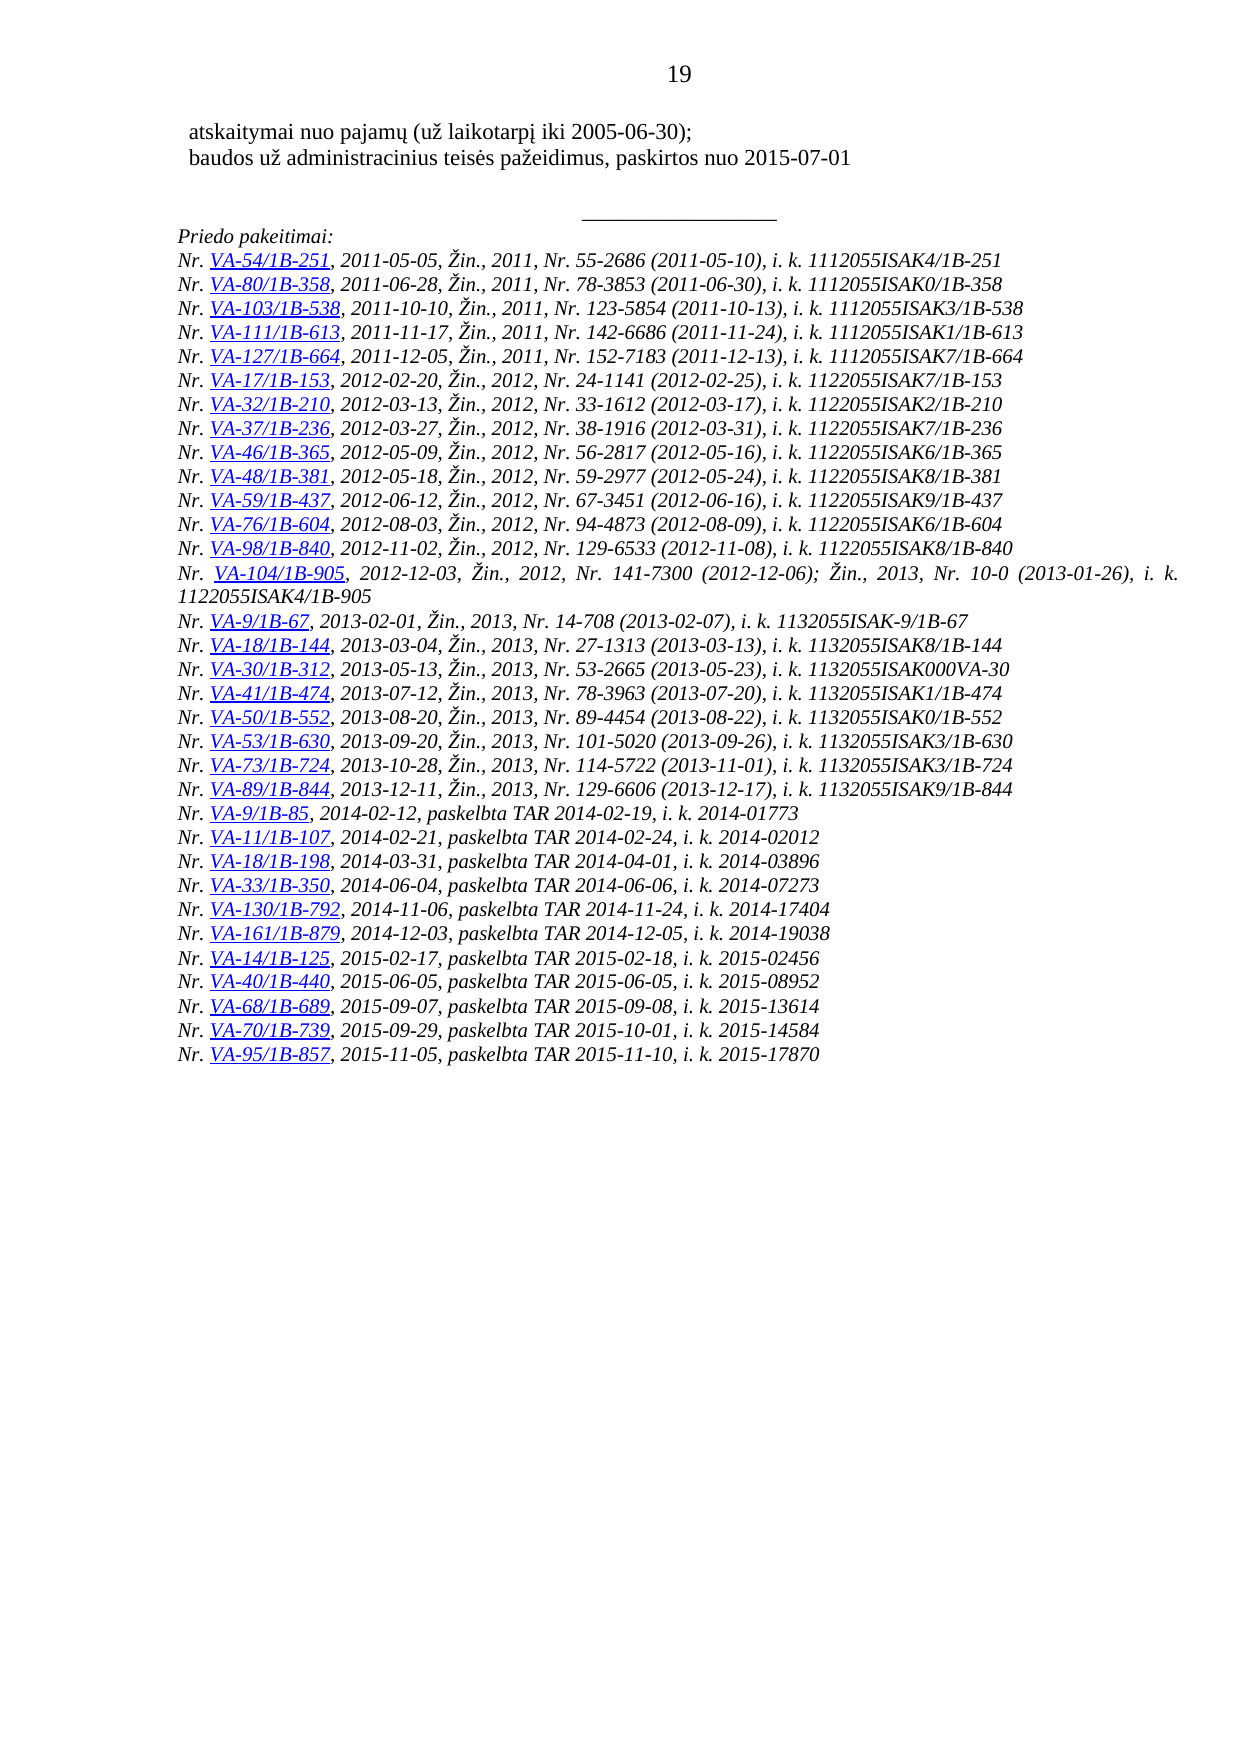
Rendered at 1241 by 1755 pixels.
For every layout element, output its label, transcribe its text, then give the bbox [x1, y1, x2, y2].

text Nr. VA-70/1B-739, 2015-09-29, paskelbta TAR 2015-10-01, i. k. 2015-14584 [177, 1018, 1181, 1042]
text Nr. VA-59/1B-437, 2012-06-12, Žin., 2012, Nr. 67-3451 (2012-06-16), i. k. 1122055ISAK9/1B-437 [177, 488, 1181, 512]
text Nr. VA-130/1B-792, 2014-11-06, paskelbta TAR 2014-11-24, i. k. 2014-17404 [177, 897, 1181, 921]
text Nr. VA-17/1B-153, 2012-02-20, Žin., 2012, Nr. 24-1141 (2012-02-25), i. k. 1122055ISAK7/1B-153 [177, 368, 1181, 392]
table_cell atskaitymai nuo pajamų (už laikotarpį iki 2005-06-30); [177, 118, 1181, 144]
text Nr. VA-54/1B-251, 2011-05-05, Žin., 2011, Nr. 55-2686 (2011-05-10), i. k. 1112055ISAK4/1B-251 [177, 248, 1181, 272]
text Nr. VA-73/1B-724, 2013-10-28, Žin., 2013, Nr. 114-5722 (2013-11-01), i. k. 1132055ISAK3/1B-724 [177, 753, 1181, 777]
text Nr. VA-30/1B-312, 2013-05-13, Žin., 2013, Nr. 53-2665 (2013-05-23), i. k. 1132055ISAK000VA-30 [177, 657, 1181, 681]
text Nr. VA-41/1B-474, 2013-07-12, Žin., 2013, Nr. 78-3963 (2013-07-20), i. k. 1132055ISAK1/1B-474 [177, 681, 1181, 705]
text Nr. VA-33/1B-350, 2014-06-04, paskelbta TAR 2014-06-06, i. k. 2014-07273 [177, 873, 1181, 897]
text Nr. VA-68/1B-689, 2015-09-07, paskelbta TAR 2015-09-08, i. k. 2015-13614 [177, 993, 1181, 1018]
text Nr. VA-32/1B-210, 2012-03-13, Žin., 2012, Nr. 33-1612 (2012-03-17), i. k. 1122055ISAK2/1B-210 [177, 392, 1181, 416]
text Nr. VA-89/1B-844, 2013-12-11, Žin., 2013, Nr. 129-6606 (2013-12-17), i. k. 1132055ISAK9/1B-844 [177, 777, 1181, 801]
text Nr. VA-14/1B-125, 2015-02-17, paskelbta TAR 2015-02-18, i. k. 2015-02456 [177, 945, 1181, 969]
text Nr. VA-127/1B-664, 2011-12-05, Žin., 2011, Nr. 152-7183 (2011-12-13), i. k. 1112055ISAK7/1B-664 [177, 344, 1181, 368]
text Priedo pakeitimai: [177, 223, 1181, 248]
text Nr. VA-53/1B-630, 2013-09-20, Žin., 2013, Nr. 101-5020 (2013-09-26), i. k. 1132055ISAK3/1B-630 [177, 729, 1181, 753]
text _________________ [177, 197, 1181, 223]
text Nr. VA-48/1B-381, 2012-05-18, Žin., 2012, Nr. 59-2977 (2012-05-24), i. k. 1122055ISAK8/1B-381 [177, 464, 1181, 488]
text Nr. VA-111/1B-613, 2011-11-17, Žin., 2011, Nr. 142-6686 (2011-11-24), i. k. 1112055ISAK1/1B-613 [177, 320, 1181, 344]
text Nr. VA-46/1B-365, 2012-05-09, Žin., 2012, Nr. 56-2817 (2012-05-16), i. k. 1122055ISAK6/1B-365 [177, 440, 1181, 464]
text Nr. VA-98/1B-840, 2012-11-02, Žin., 2012, Nr. 129-6533 (2012-11-08), i. k. 1122055ISAK8/1B-840 [177, 536, 1181, 560]
table_cell baudos už administracinius teisės pažeidimus, paskirtos nuo 2015-07-01 [177, 145, 1181, 171]
text Nr. VA-9/1B-67, 2013-02-01, Žin., 2013, Nr. 14-708 (2013-02-07), i. k. 1132055ISAK-9/1B-67 [177, 608, 1181, 633]
text Nr. VA-40/1B-440, 2015-06-05, paskelbta TAR 2015-06-05, i. k. 2015-08952 [177, 969, 1181, 993]
text Nr. VA-161/1B-879, 2014-12-03, paskelbta TAR 2014-12-05, i. k. 2014-19038 [177, 921, 1181, 945]
text Nr. VA-50/1B-552, 2013-08-20, Žin., 2013, Nr. 89-4454 (2013-08-22), i. k. 1132055ISAK0/1B-552 [177, 705, 1181, 729]
text Nr. VA-18/1B-144, 2013-03-04, Žin., 2013, Nr. 27-1313 (2013-03-13), i. k. 1132055ISAK8/1B-144 [177, 633, 1181, 657]
text Nr. VA-95/1B-857, 2015-11-05, paskelbta TAR 2015-11-10, i. k. 2015-17870 [177, 1042, 1181, 1066]
text Nr. VA-18/1B-198, 2014-03-31, paskelbta TAR 2014-04-01, i. k. 2014-03896 [177, 849, 1181, 873]
text Nr. VA-103/1B-538, 2011-10-10, Žin., 2011, Nr. 123-5854 (2011-10-13), i. k. 1112055ISAK3/1B-538 [177, 296, 1181, 320]
text Nr. VA-80/1B-358, 2011-06-28, Žin., 2011, Nr. 78-3853 (2011-06-30), i. k. 1112055ISAK0/1B-358 [177, 272, 1181, 296]
text Nr. VA-76/1B-604, 2012-08-03, Žin., 2012, Nr. 94-4873 (2012-08-09), i. k. 1122055ISAK6/1B-604 [177, 512, 1181, 536]
text Nr. VA-11/1B-107, 2014-02-21, paskelbta TAR 2014-02-24, i. k. 2014-02012 [177, 825, 1181, 849]
text Nr. VA-104/1B-905, 2012-12-03, Žin., 2012, Nr. 141-7300 (2012-12-06); Žin., 2013, Nr. 10-0 (2013-01-26), i. k. 1122055ISAK4/1B-905 [177, 560, 1181, 608]
text Nr. VA-9/1B-85, 2014-02-12, paskelbta TAR 2014-02-19, i. k. 2014-01773 [177, 801, 1181, 825]
text Nr. VA-37/1B-236, 2012-03-27, Žin., 2012, Nr. 38-1916 (2012-03-31), i. k. 1122055ISAK7/1B-236 [177, 416, 1181, 440]
